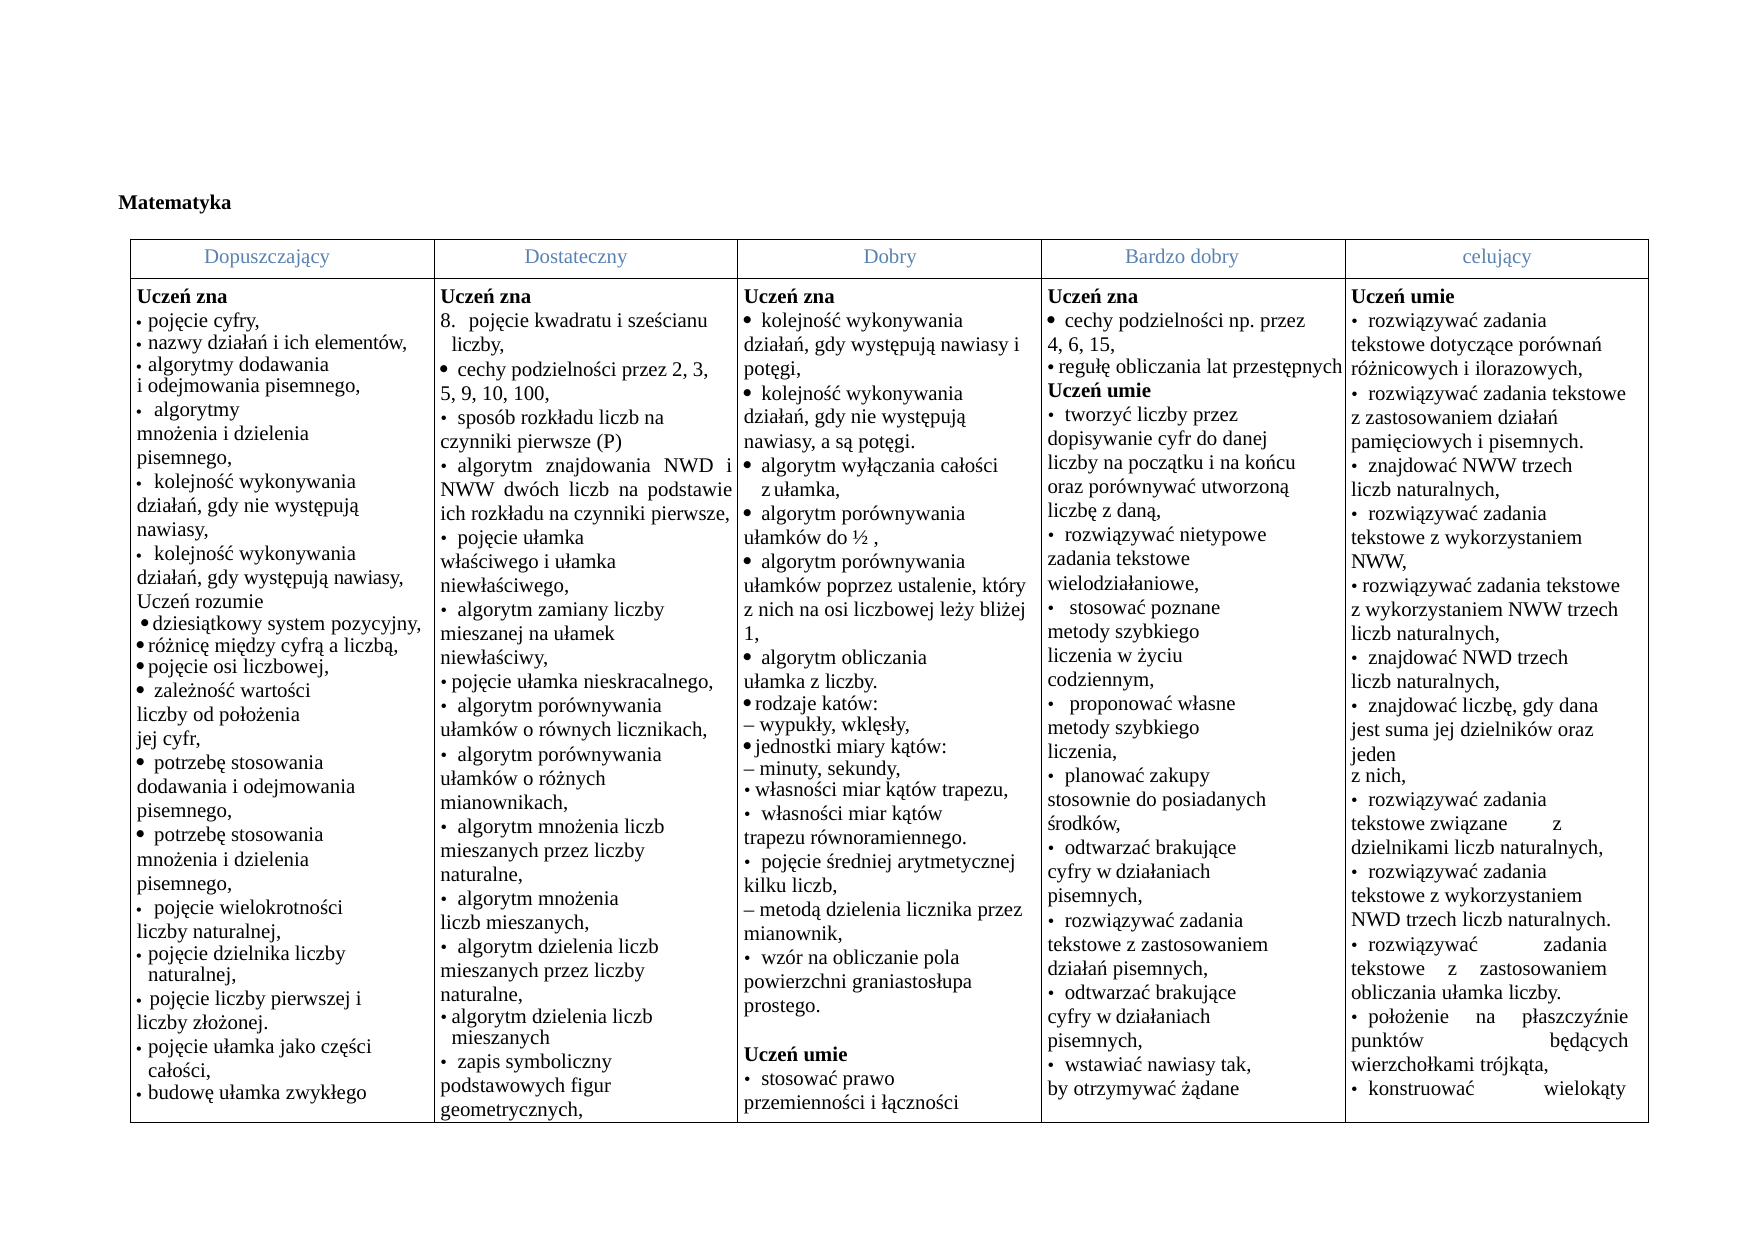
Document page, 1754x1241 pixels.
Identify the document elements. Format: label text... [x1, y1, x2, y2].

table_header celujący [1346, 240, 1648, 278]
table_header Bardzo dobry [1042, 240, 1345, 278]
table_header Dobry [738, 240, 1041, 278]
text Matematyka [118, 190, 1636, 214]
table_cell Uczeń zna pojęcie cyfry, nazwy działań i ich elementów, algorytmy dodawania i odejmowania pisemnego, algorytmy mnożenia i dzielenia pisemnego, kolejność wykonywania działań, gdy nie występują nawiasy, kolejność wykonywania działań, gdy występują nawiasy, Uczeń rozumie dziesiątkowy system pozycyjny, różnicę między cyfrą a liczbą, pojęcie osi liczbowej, zależność wartości liczby od położenia jej cyfr, potrzebę stosowania dodawania i odejmowania pisemnego, potrzebę stosowania mnożenia i dzielenia pisemnego, pojęcie wielokrotności liczby naturalnej, pojęcie dzielnika liczby naturalnej, pojęcie liczby pierwszej i liczby złożonej. pojęcie ułamka jako części całości, budowę ułamka zwykłego mieszanej, pojęcie ułamka jako ilorazu dwóch liczb naturalnych, zasadę skracania i rozszerzania ułamków zwykłych, algorytm porównywania ułamków o równych mianownikach, algorytm dodawania i odejmowania ułamków zwykłych o jednakowych mianownikach, [131, 279, 434, 1122]
table_header Dostateczny [435, 240, 737, 278]
table_header Dopuszczający [131, 240, 434, 278]
table_cell Uczeń umie rozwiązywać zadania tekstowe dotyczące porównań różnicowych i ilorazowych, rozwiązywać zadania tekstowe z zastosowaniem działań pamięciowych i pisemnych. znajdować NWW trzech liczb naturalnych, rozwiązywać zadania tekstowe z wykorzystaniem NWW, rozwiązywać zadania tekstowe z wykorzystaniem NWW trzech liczb naturalnych, znajdować NWD trzech liczb naturalnych, znajdować liczbę, gdy dana jest suma jej dzielników oraz jeden z nich, rozwiązywać zadania tekstowe związane z dzielnikami liczb naturalnych, rozwiązywać zadania tekstowe z wykorzystaniem NWD trzech liczb naturalnych. rozwiązywać zadania tekstowe z zastosowaniem obliczania ułamka liczby. położenie na płaszczyźnie punktów będących wierzchołkami trójkąta, konstruować wielokąty [1346, 279, 1648, 1122]
table_cell Uczeń zna pojęcie kwadratu i sześcianu liczby, cechy podzielności przez 2, 3, 5, 9, 10, 100, sposób rozkładu liczb na czynniki pierwsze (P) algorytm znajdowania NWD i NWW dwóch liczb na podstawie ich rozkładu na czynniki pierwsze, pojęcie ułamka właściwego i ułamka niewłaściwego, algorytm zamiany liczby mieszanej na ułamek niewłaściwy, pojęcie ułamka nieskracalnego, algorytm porównywania ułamków o równych licznikach, algorytm porównywania ułamków o różnych mianownikach, algorytm mnożenia liczb mieszanych przez liczby naturalne, algorytm mnożenia liczb mieszanych, algorytm dzielenia liczb mieszanych przez liczby naturalne, algorytm dzielenia liczb mieszanych zapis symboliczny podstawowych figur geometrycznych, zapis symboliczny prostych prostopadłych i równoległych, pojęcie odległości punktu od prostej, pojęcie odległości między prostymi, elementy budowy kąta, zapis symboliczny kąta, nazwy boków w trójkącie równoramiennym, nazwy boków w trójkącie prostokątnym, zależność między bokami w trójkącie równoramiennym, [435, 279, 737, 1122]
table_cell Uczeń zna kolejność wykonywania działań, gdy występują nawiasy i potęgi, kolejność wykonywania działań, gdy nie występują nawiasy, a są potęgi. algorytm wyłączania całości z ułamka, algorytm porównywania ułamków do ½ , algorytm porównywania ułamków poprzez ustalenie, który z nich na osi liczbowej leży bliżej 1, algorytm obliczania ułamka z liczby. rodzaje katów: – wypukły, wklęsły, jednostki miary kątów: – minuty, sekundy, własności miar kątów trapezu, własności miar kątów trapezu równoramiennego. pojęcie średniej arytmetycznej kilku liczb, – metodą dzielenia licznika przez mianownik, wzór na obliczanie pola powierzchni graniastosłupa prostego. Uczeń umie stosować prawo przemienności i łączności dodawania, rozwiązywać zadania tekstowe: – wielodziałaniowe, dzielić pamięciowo-pisemnie, rozwiązywać zadania tekstowe związane z szacowaniem, obliczać wartości wyrażeń arytmetycznych wielodziałaniowych z uwzględnieniem kolejności działań, [738, 279, 1041, 1122]
table_cell Uczeń zna cechy podzielności np. przez 4, 6, 15, regułę obliczania lat przestępnych Uczeń umie tworzyć liczby przez dopisywanie cyfr do danej liczby na początku i na końcu oraz porównywać utworzoną liczbę z daną, rozwiązywać nietypowe zadania tekstowe wielodziałaniowe, stosować poznane metody szybkiego liczenia w życiu codziennym, proponować własne metody szybkiego liczenia, planować zakupy stosownie do posiadanych środków, odtwarzać brakujące cyfry w działaniach pisemnych, rozwiązywać zadania tekstowe z zastosowaniem działań pisemnych, odtwarzać brakujące cyfry w działaniach pisemnych, wstawiać nawiasy tak, by otrzymywać żądane wyniki, stosować zasady dotyczące kolejności wykonywania działań, rozwiązywać zadania tekstowe dotyczące porównań różnicowych i ilorazowych, rozwiązywać zadania tekstowe z zastosowaniem działań pamięciowych i pisemnych. rozpoznawać liczby podzielne przez 6, 12, 15 itp., rozwiązywać zadania tekstowe związane z cechami podzielności, rozkładać na czynniki pierwsze [1042, 279, 1345, 1122]
